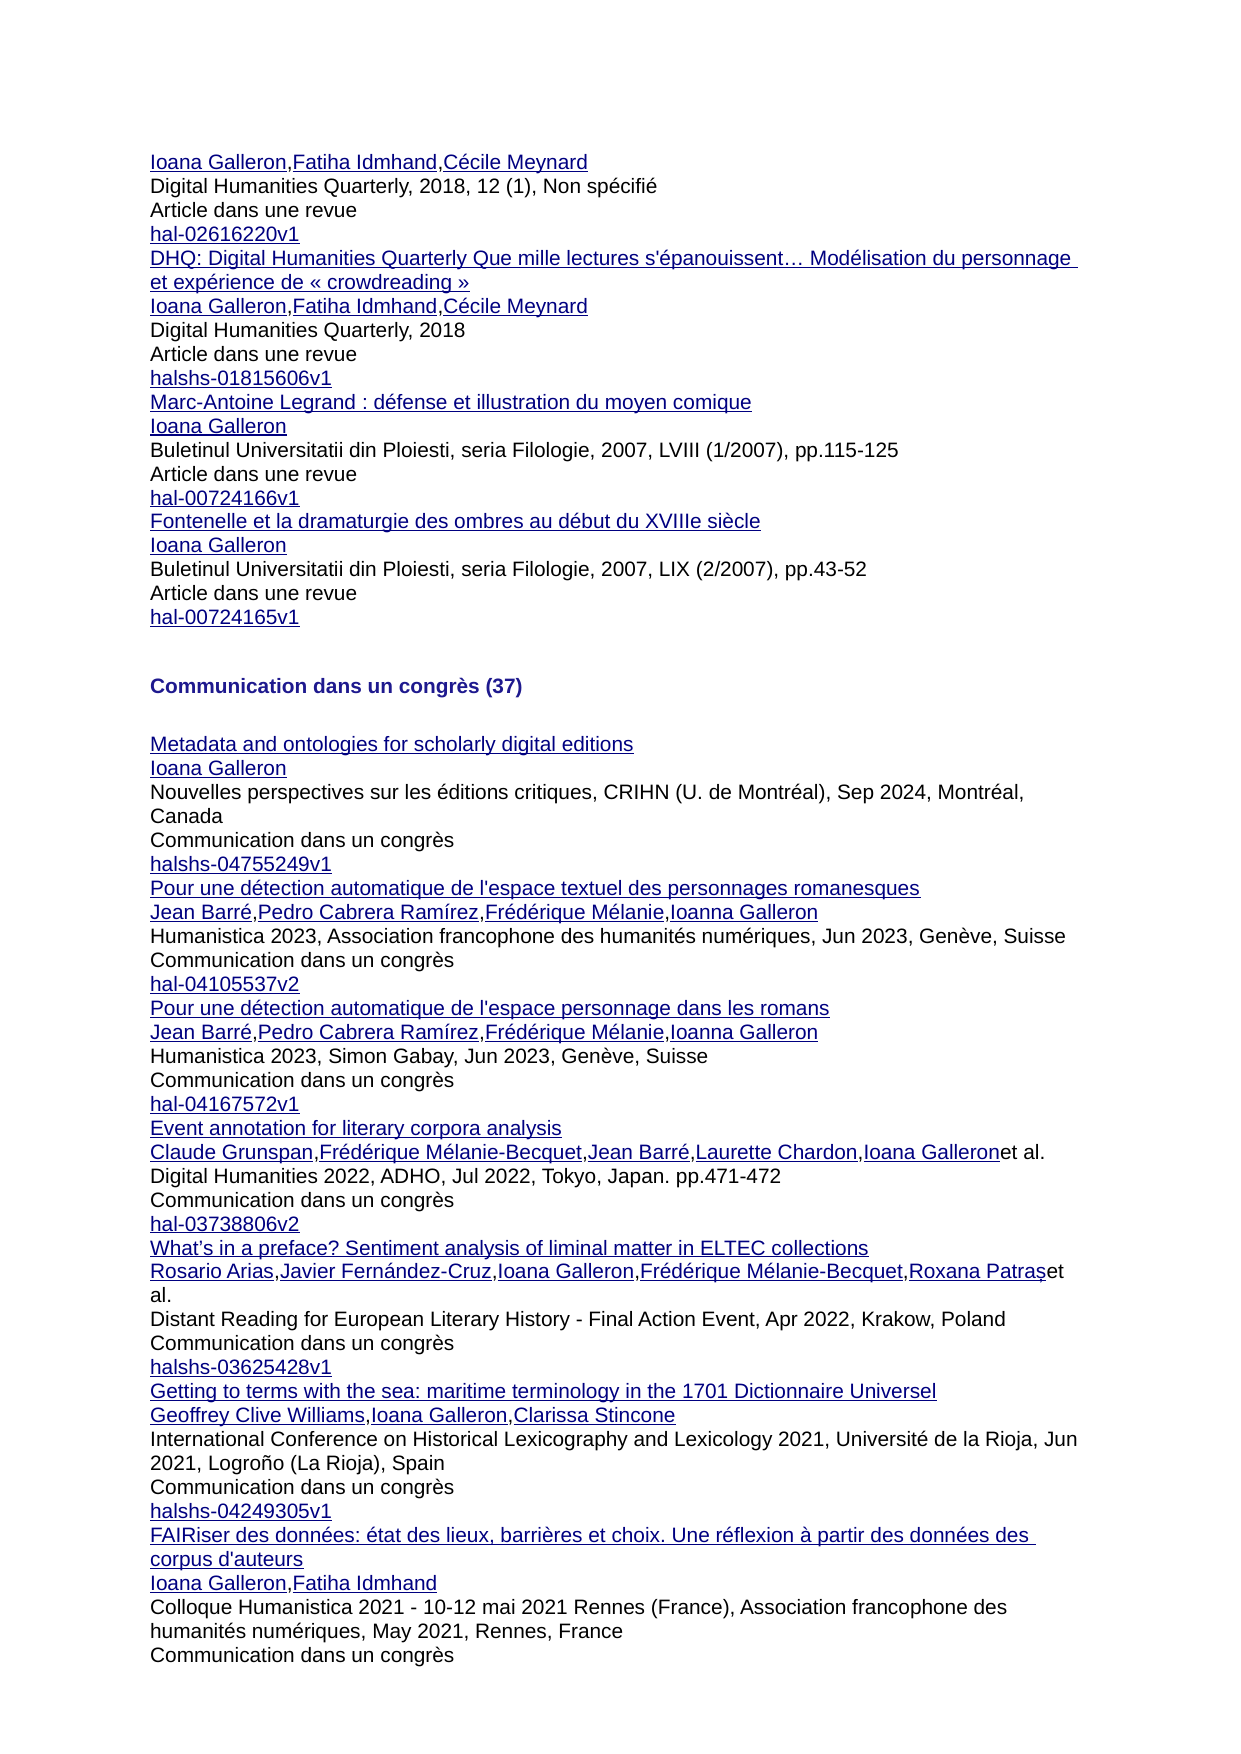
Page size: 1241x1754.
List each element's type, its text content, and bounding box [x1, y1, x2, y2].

table_header Metadata and ontologies for scholarly digital editions Ioana Galleron Nouvelles perspectives sur les éditions critiques, CRIHN (U. de Montréal), Sep 2024, Montréal, Canada Communication dans un congrès halshs-04755249v1 [150, 732, 1090, 876]
table_cell DHQ: Digital Humanities Quarterly Que mille lectures s'épanouissent… Modélisation du personnage et expérience de « crowdreading » Ioana Galleron,Fatiha Idmhand,Cécile Meynard Digital Humanities Quarterly, 2018 Article dans une revue halshs-01815606v1 [150, 246, 1090, 389]
table_cell What’s in a preface? Sentiment analysis of liminal matter in ELTEC collections Rosario Arias,Javier Fernández-Cruz,Ioana Galleron,Frédérique Mélanie-Becquet,Roxana Patrașet al. Distant Reading for European Literary History - Final Action Event, Apr 2022, Krakow, Poland Communication dans un congrès halshs-03625428v1 [150, 1235, 1090, 1379]
table_cell Getting to terms with the sea: maritime terminology in the 1701 Dictionnaire Universel Geoffrey Clive Williams,Ioana Galleron,Clarissa Stincone International Conference on Historical Lexicography and Lexicology 2021, Université de la Rioja, Jun 2021, Logroño (La Rioja), Spain Communication dans un congrès halshs-04249305v1 [150, 1379, 1090, 1523]
table_cell Event annotation for literary corpora analysis Claude Grunspan,Frédérique Mélanie-Becquet,Jean Barré,Laurette Chardon,Ioana Galleronet al. Digital Humanities 2022, ADHO, Jul 2022, Tokyo, Japan. pp.471-472 Communication dans un congrès hal-03738806v2 [150, 1116, 1090, 1235]
table_cell Pour une détection automatique de l'espace personnage dans les romans Jean Barré,Pedro Cabrera Ramírez,Frédérique Mélanie,Ioanna Galleron Humanistica 2023, Simon Gabay, Jun 2023, Genève, Suisse Communication dans un congrès hal-04167572v1 [150, 996, 1090, 1116]
table_cell Pour une détection automatique de l'espace textuel des personnages romanesques Jean Barré,Pedro Cabrera Ramírez,Frédérique Mélanie,Ioanna Galleron Humanistica 2023, Association francophone des humanités numériques, Jun 2023, Genève, Suisse Communication dans un congrès hal-04105537v2 [150, 876, 1090, 996]
subtitle Communication dans un congrès (37) [150, 674, 1090, 698]
table_cell FAIRiser des données: état des lieux, barrières et choix. Une réflexion à partir des données des corpus d'auteurs Ioana Galleron,Fatiha Idmhand Colloque Humanistica 2021 - 10-12 mai 2021 Rennes (France), Association francophone des humanités numériques, May 2021, Rennes, France Communication dans un congrès [150, 1523, 1090, 1667]
table_cell Marc-Antoine Legrand : défense et illustration du moyen comique Ioana Galleron Buletinul Universitatii din Ploiesti, seria Filologie, 2007, LVIII (1/2007), pp.115-125 Article dans une revue hal-00724166v1 [150, 390, 1090, 509]
table_cell Fontenelle et la dramaturgie des ombres au début du XVIIIe siècle Ioana Galleron Buletinul Universitatii din Ploiesti, seria Filologie, 2007, LIX (2/2007), pp.43-52 Article dans une revue hal-00724165v1 [150, 509, 1090, 629]
table_cell Ioana Galleron,Fatiha Idmhand,Cécile Meynard Digital Humanities Quarterly, 2018, 12 (1), Non spécifié Article dans une revue hal-02616220v1 [150, 150, 1090, 246]
